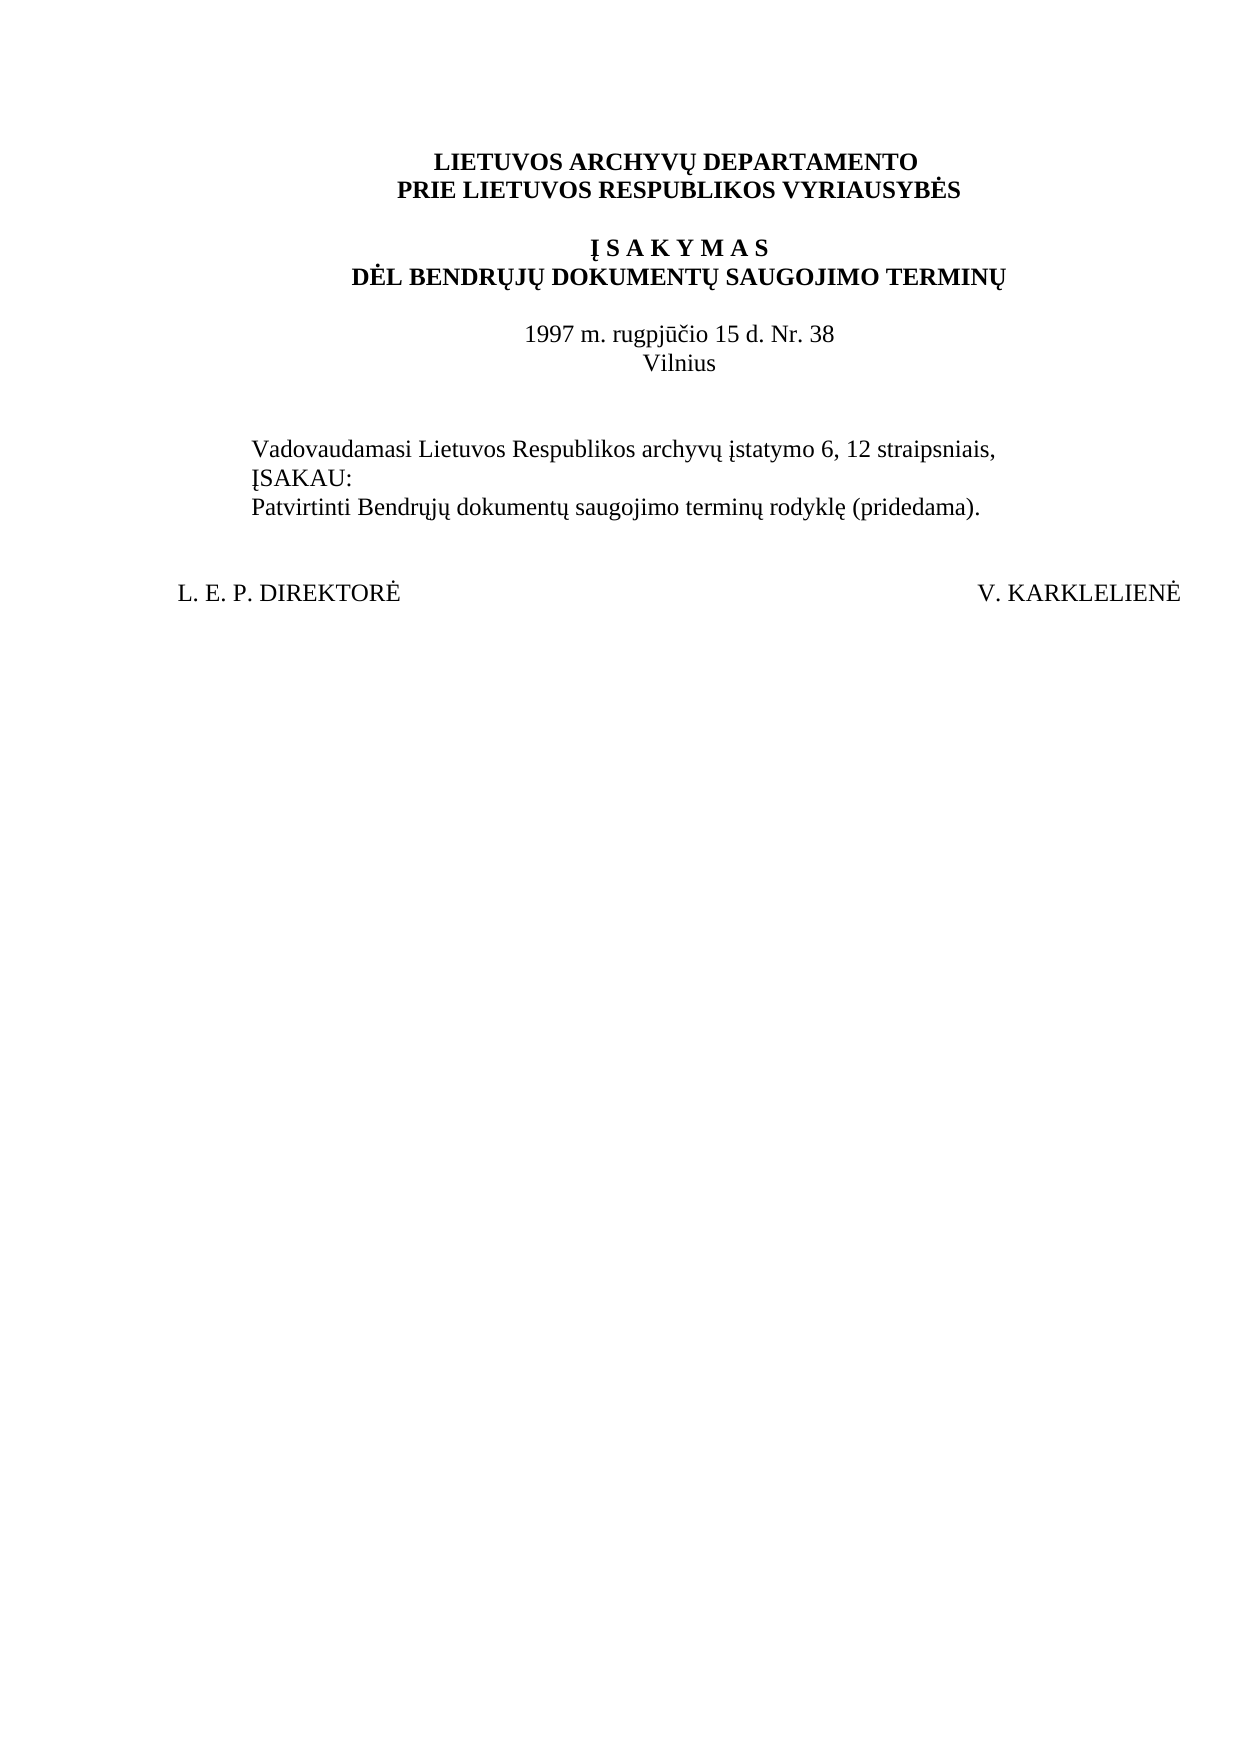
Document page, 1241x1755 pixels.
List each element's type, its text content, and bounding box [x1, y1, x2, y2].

text 1997 m. rugpjūčio 15 d. Nr. 38 [177, 319, 1181, 348]
text Vadovaudamasi Lietuvos Respublikos archyvų įstatymo 6, 12 straipsniais, [177, 434, 1181, 463]
text PRIE LIETUVOS RESPUBLIKOS VYRIAUSYBĖS [177, 176, 1181, 204]
text Vilnius [177, 348, 1181, 377]
text L. E. P. DIREKTORĖ V. KARKLELIENĖ [177, 578, 1181, 607]
text ĮSAKAU: [177, 463, 1181, 492]
text DĖL BENDRŲJŲ DOKUMENTŲ SAUGOJIMO TERMINŲ [177, 262, 1181, 291]
text LIETUVOS ARCHYVŲ DEPARTAMENTO [177, 147, 1181, 176]
text Į S A K Y M A S [177, 233, 1181, 262]
text Patvirtinti Bendrųjų dokumentų saugojimo terminų rodyklę (pridedama). [177, 492, 1181, 521]
